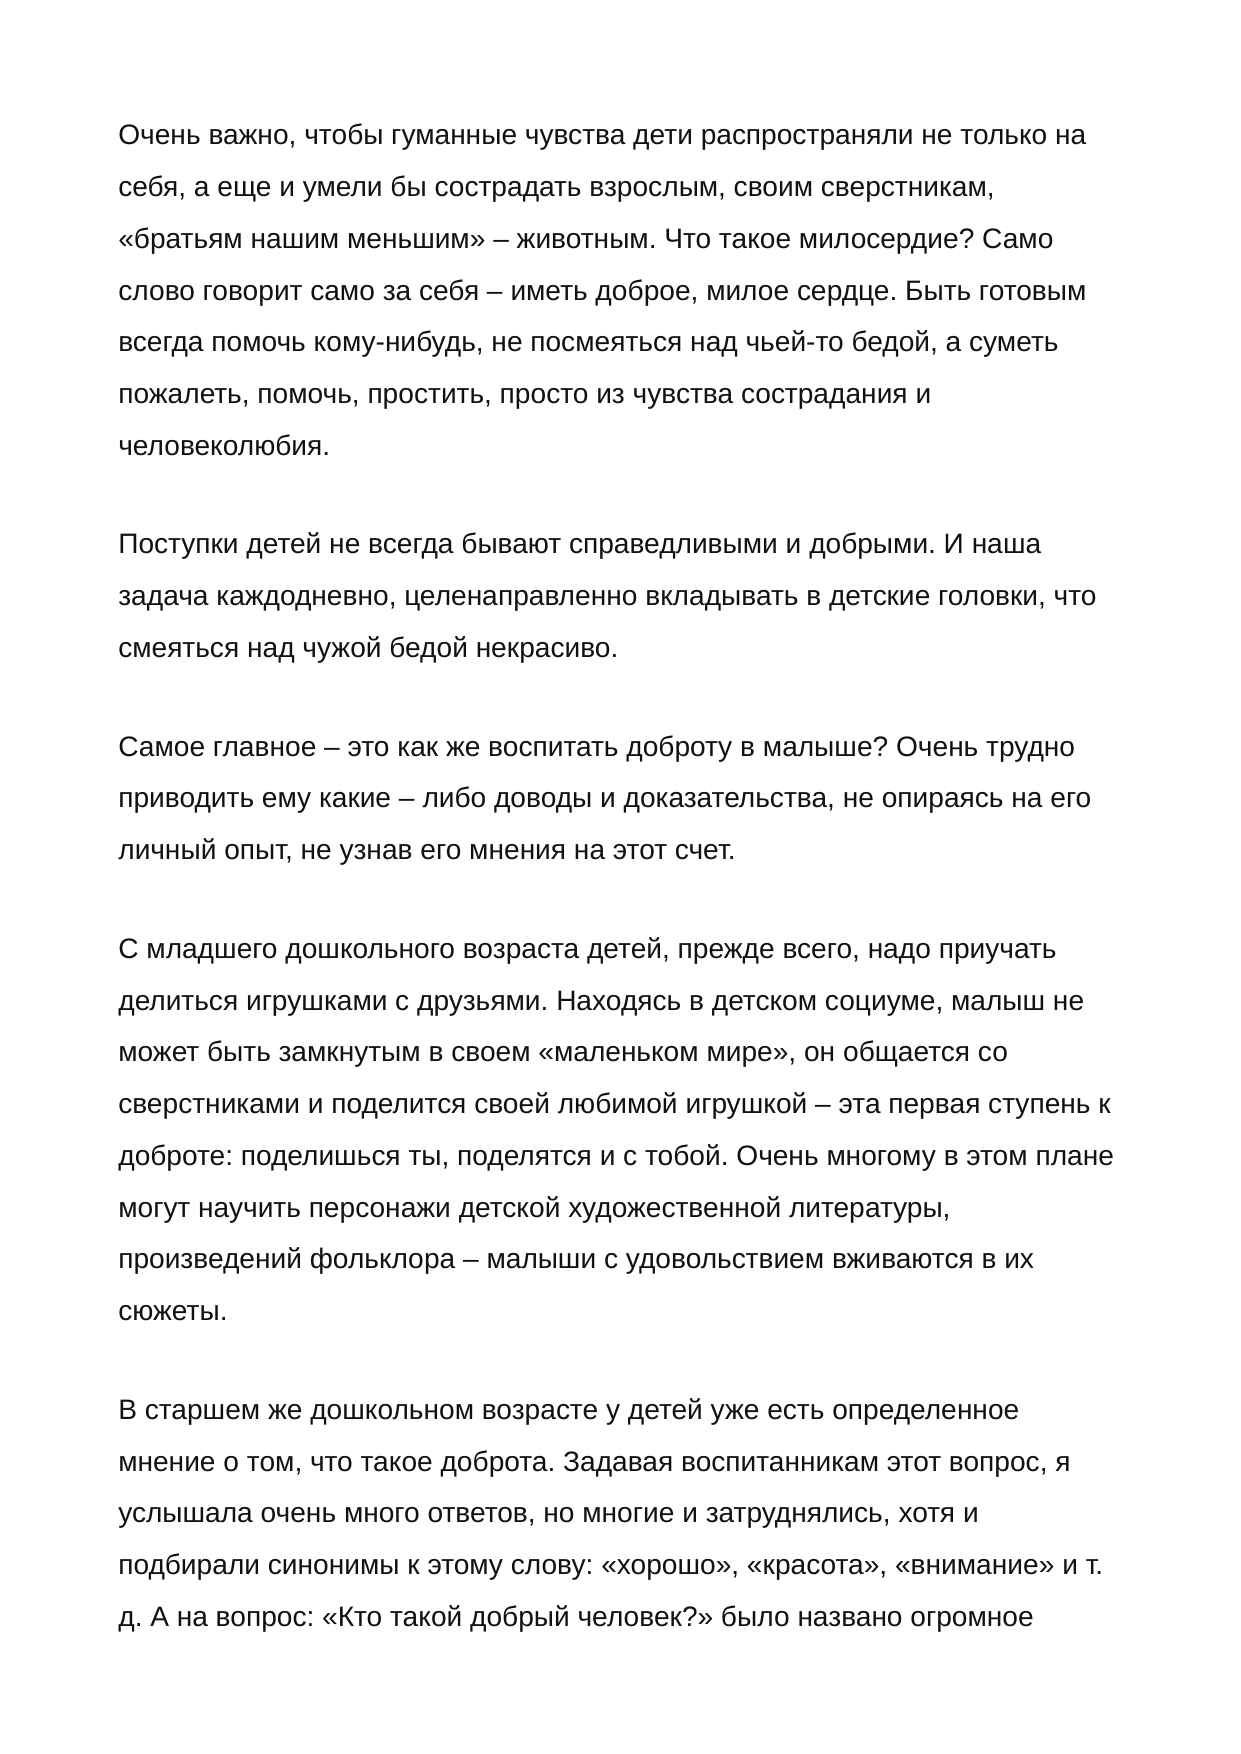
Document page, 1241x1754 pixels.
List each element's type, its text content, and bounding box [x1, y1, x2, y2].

text Поступки детей не всегда бывают справедливыми и добрыми. И наша задача каждодневно, целенаправленно вкладывать в детские головки, что смеяться над чужой бедой некрасиво. [118, 527, 1122, 663]
text С младшего дошкольного возраста детей, прежде всего, надо приучать делиться игрушками с друзьями. Находясь в детском социуме, малыш не может быть замкнутым в своем «маленьком мире», он общается со сверстниками и поделится своей любимой игрушкой – эта первая ступень к доброте: поделишься ты, поделятся и с тобой. Очень многому в этом плане могут научить персонажи детской художественной литературы, произведений фольклора – малыши с удовольствием вживаются в их сюжеты. [118, 932, 1122, 1327]
text В старшем же дошкольном возрасте у детей уже есть определенное мнение о том, что такое доброта. Задавая воспитанникам этот вопрос, я услышала очень много ответов, но многие и затруднялись, хотя и подбирали синонимы к этому слову: «хорошо», «красота», «внимание» и т. д. А на вопрос: «Кто такой добрый человек?» было названо огромное [118, 1393, 1122, 1632]
text Самое главное – это как же воспитать доброту в малыше? Очень трудно приводить ему какие – либо доводы и доказательства, не опираясь на его личный опыт, не узнав его мнения на этот счет. [118, 729, 1122, 866]
text Очень важно, чтобы гуманные чувства дети распространяли не только на себя, а еще и умели бы сострадать взрослым, своим сверстникам, «братьям нашим меньшим» – животным. Что такое милосердие? Само слово говорит само за себя – иметь доброе, милое сердце. Быть готовым всегда помочь кому-нибудь, не посмеяться над чьей-то бедой, а суметь пожалеть, помочь, простить, просто из чувства сострадания и человеколюбия. [118, 118, 1122, 461]
